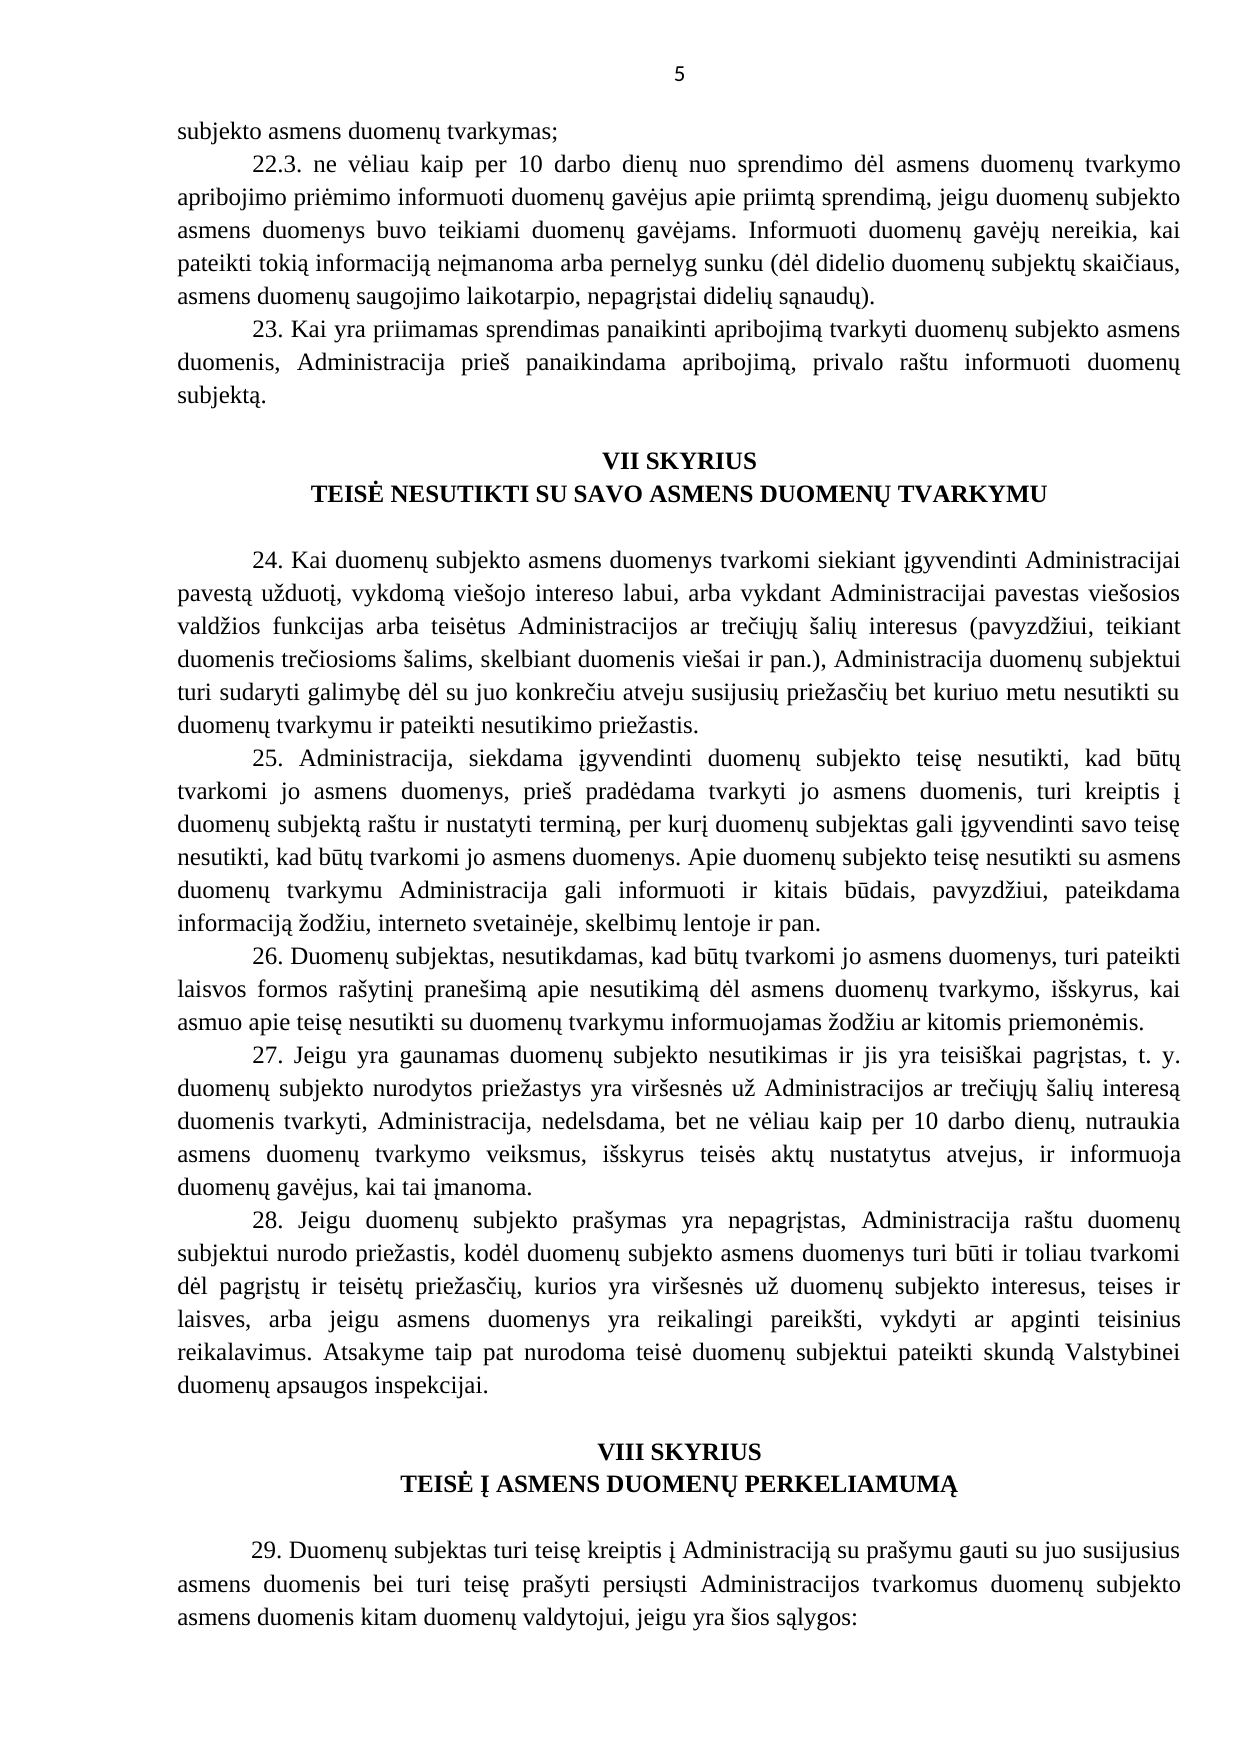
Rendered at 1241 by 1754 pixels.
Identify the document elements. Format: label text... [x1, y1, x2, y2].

text VIII SKYRIUS [177, 1437, 1182, 1465]
text 23. Kai yra priimamas sprendimas panaikinti apribojimą tvarkyti duomenų subjekto asmens duomenis, Administracija prieš panaikindama apribojimą, privalo raštu informuoti duomenų subjektą. [177, 314, 1182, 409]
text 22.3. ne vėliau kaip per 10 darbo dienų nuo sprendimo dėl asmens duomenų tvarkymo apribojimo priėmimo informuoti duomenų gavėjus apie priimtą sprendimą, jeigu duomenų subjekto asmens duomenys buvo teikiami duomenų gavėjams. Informuoti duomenų gavėjų nereikia, kai pateikti tokią informaciją neįmanoma arba pernelyg sunku (dėl didelio duomenų subjektų skaičiaus, asmens duomenų saugojimo laikotarpio, nepagrįstai didelių sąnaudų). [177, 149, 1182, 309]
text 25. Administracija, siekdama įgyvendinti duomenų subjekto teisę nesutikti, kad būtų tvarkomi jo asmens duomenys, prieš pradėdama tvarkyti jo asmens duomenis, turi kreiptis į duomenų subjektą raštu ir nustatyti terminą, per kurį duomenų subjektas gali įgyvendinti savo teisę nesutikti, kad būtų tvarkomi jo asmens duomenys. Apie duomenų subjekto teisę nesutikti su asmens duomenų tvarkymu Administracija gali informuoti ir kitais būdais, pavyzdžiui, pateikdama informaciją žodžiu, interneto svetainėje, skelbimų lentoje ir pan. [177, 743, 1182, 937]
text 29. Duomenų subjektas turi teisę kreiptis į Administraciją su prašymu gauti su juo susijusius asmens duomenis bei turi teisę prašyti persiųsti Administracijos tvarkomus duomenų subjekto asmens duomenis kitam duomenų valdytojui, jeigu yra šios sąlygos: [177, 1536, 1182, 1630]
text 28. Jeigu duomenų subjekto prašymas yra nepagrįstas, Administracija raštu duomenų subjektui nurodo priežastis, kodėl duomenų subjekto asmens duomenys turi būti ir toliau tvarkomi dėl pagrįstų ir teisėtų priežasčių, kurios yra viršesnės už duomenų subjekto interesus, teises ir laisves, arba jeigu asmens duomenys yra reikalingi pareikšti, vykdyti ar apginti teisinius reikalavimus. Atsakyme taip pat nurodoma teisė duomenų subjektui pateikti skundą Valstybinei duomenų apsaugos inspekcijai. [177, 1205, 1182, 1399]
text subjekto asmens duomenų tvarkymas; [177, 116, 1182, 144]
text TEISĖ NESUTIKTI SU SAVO ASMENS DUOMENŲ TVARKYMU [177, 479, 1182, 508]
text TEISĖ Į ASMENS DUOMENŲ PERKELIAMUMĄ [177, 1469, 1182, 1498]
text 24. Kai duomenų subjekto asmens duomenys tvarkomi siekiant įgyvendinti Administracijai pavestą užduotį, vykdomą viešojo intereso labui, arba vykdant Administracijai pavestas viešosios valdžios funkcijas arba teisėtus Administracijos ar trečiųjų šalių interesus (pavyzdžiui, teikiant duomenis trečiosioms šalims, skelbiant duomenis viešai ir pan.), Administracija duomenų subjektui turi sudaryti galimybę dėl su juo konkrečiu atveju susijusių priežasčių bet kuriuo metu nesutikti su duomenų tvarkymu ir pateikti nesutikimo priežastis. [177, 545, 1182, 739]
text 27. Jeigu yra gaunamas duomenų subjekto nesutikimas ir jis yra teisiškai pagrįstas, t. y. duomenų subjekto nurodytos priežastys yra viršesnės už Administracijos ar trečiųjų šalių interesą duomenis tvarkyti, Administracija, nedelsdama, bet ne vėliau kaip per 10 darbo dienų, nutraukia asmens duomenų tvarkymo veiksmus, išskyrus teisės aktų nustatytus atvejus, ir informuoja duomenų gavėjus, kai tai įmanoma. [177, 1040, 1182, 1201]
text 26. Duomenų subjektas, nesutikdamas, kad būtų tvarkomi jo asmens duomenys, turi pateikti laisvos formos rašytinį pranešimą apie nesutikimą dėl asmens duomenų tvarkymo, išskyrus, kai asmuo apie teisę nesutikti su duomenų tvarkymu informuojamas žodžiu ar kitomis priemonėmis. [177, 941, 1182, 1036]
text VII SKYRIUS [177, 446, 1182, 475]
